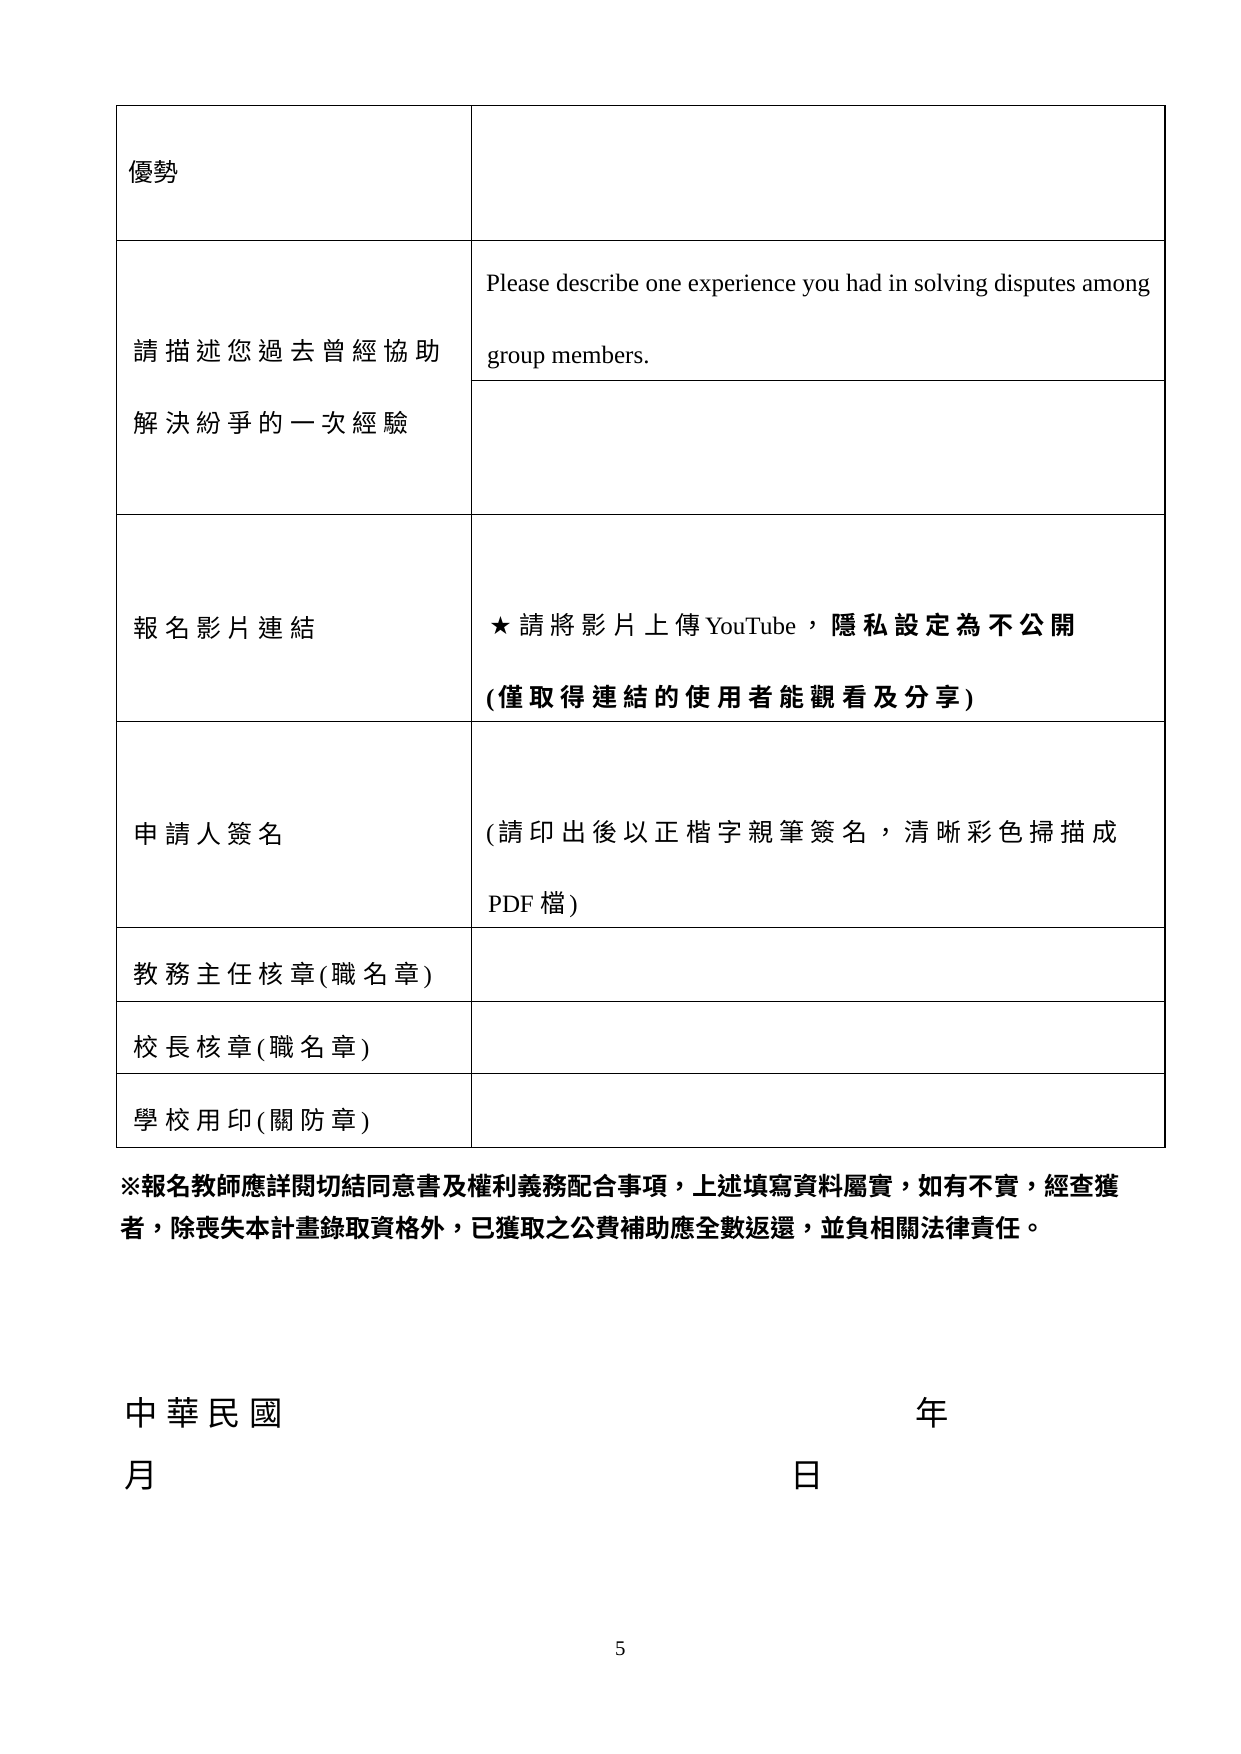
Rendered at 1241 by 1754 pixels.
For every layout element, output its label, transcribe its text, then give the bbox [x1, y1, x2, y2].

table_cell [472, 381, 1164, 514]
table_cell 報名影片連結 [117, 515, 471, 721]
table_cell Please describe one experience you had in solving disputes among group members. [472, 241, 1164, 380]
table_cell 請描述您過去曾經協助解決紛爭的一次經驗 [117, 241, 471, 514]
table_cell [472, 106, 1164, 240]
table_cell 申請人簽名 [117, 722, 471, 927]
table_cell 優勢 [117, 106, 471, 240]
table_cell [472, 1002, 1164, 1073]
text 中華民國 年 月 日 [120, 1369, 1120, 1494]
table_cell 校長核章(職名章) [117, 1002, 471, 1073]
table_cell ★請將影片上傳YouTube，隱私設定為不公開 (僅取得連結的使用者能觀看及分享) [472, 515, 1164, 721]
table_cell [472, 1074, 1164, 1147]
table_cell 教務主任核章(職名章) [117, 928, 471, 1001]
table_cell 學校用印(關防章) [117, 1074, 471, 1147]
table_cell [472, 928, 1164, 1001]
text ※報名教師應詳閱切結同意書及權利義務配合事項，上述填寫資料屬實，如有不實，經查獲者，除喪失本計畫錄取資格外，已獲取之公費補助應全數返還，並負相關法律責任。 [120, 1167, 1120, 1244]
table_cell (請印出後以正楷字親筆簽名，清晰彩色掃描成PDF檔) [472, 722, 1164, 927]
